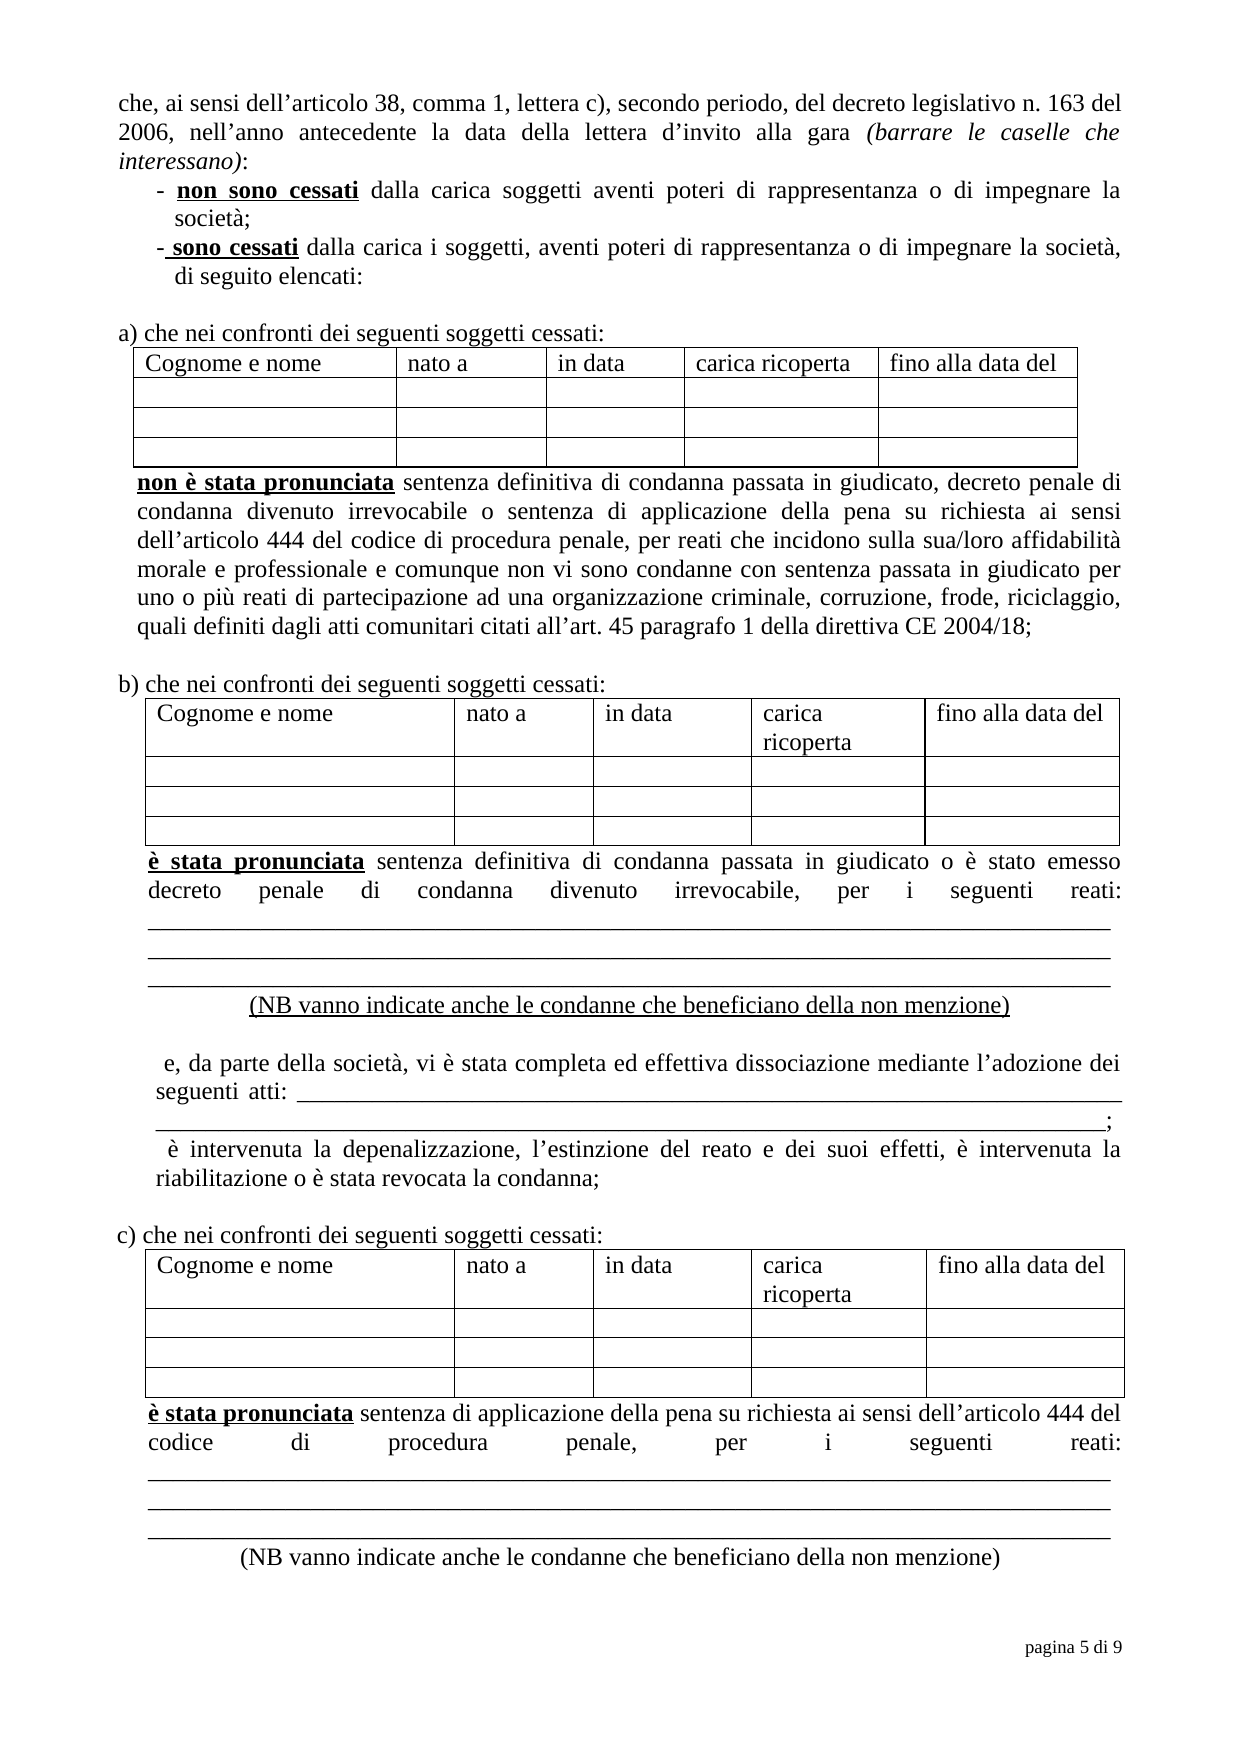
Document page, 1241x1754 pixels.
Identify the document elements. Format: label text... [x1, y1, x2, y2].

table_cell [879, 438, 1077, 466]
table_header carica ricoperta [752, 1250, 926, 1307]
table_cell [547, 378, 684, 407]
text è stata pronunciata sentenza di applicazione della pena su richiesta ai sensi dell’articolo 444 del codice di procedura penale, per i seguenti reati: _______________________________________________________________________________________________________________________________________________________________________________________________________________________________________ [148, 1398, 1122, 1542]
table_cell [752, 817, 924, 845]
table_cell [926, 787, 1119, 816]
text c) che nei confronti dei seguenti soggetti cessati: [117, 1220, 1122, 1249]
table_cell [134, 408, 396, 437]
table_header nato a [455, 699, 593, 756]
table_cell [752, 1309, 926, 1337]
table_cell [752, 1368, 926, 1397]
table_cell [594, 787, 751, 816]
table_header carica ricoperta [752, 699, 924, 756]
table_header Cognome e nome [146, 699, 454, 756]
table_cell [455, 1309, 593, 1337]
table_cell [752, 1338, 926, 1367]
table_cell [455, 817, 593, 845]
table_cell [146, 1309, 454, 1337]
text - sono cessati dalla carica i soggetti, aventi poteri di rappresentanza o di impegnare la società, di seguito elencati: [137, 232, 1122, 290]
table_cell [146, 787, 454, 816]
table_header in data [594, 699, 751, 756]
table_header nato a [397, 348, 546, 377]
table_cell [134, 378, 396, 407]
table_cell [927, 1338, 1124, 1367]
table_header carica ricoperta [685, 348, 878, 377]
table_header Cognome e nome [134, 348, 396, 377]
table_cell [397, 438, 546, 466]
table_cell [594, 1309, 751, 1337]
table_cell [134, 438, 396, 466]
table_cell [397, 378, 546, 407]
table_header fino alla data del [879, 348, 1077, 377]
table_header fino alla data del [927, 1250, 1124, 1307]
table_cell [926, 757, 1119, 786]
table_cell [594, 817, 751, 845]
table_cell [594, 757, 751, 786]
table_cell [146, 1338, 454, 1367]
table_cell [594, 1368, 751, 1397]
text è stata pronunciata sentenza definitiva di condanna passata in giudicato o è stato emesso decreto penale di condanna divenuto irrevocabile, per i seguenti reati: _______________________________________________________________________________________________________________________________________________________________________________________________________________________________________ [148, 846, 1122, 990]
table_cell [752, 787, 924, 816]
text che, ai sensi dell’articolo 38, comma 1, lettera c), secondo periodo, del decreto legislativo n. 163 del 2006, nell’anno antecedente la data della lettera d’invito alla gara (barrare le caselle che interessano): [118, 88, 1122, 175]
table_cell [927, 1368, 1124, 1397]
table_cell [879, 408, 1077, 437]
table_header nato a [455, 1250, 593, 1307]
table_cell [455, 1368, 593, 1397]
table_cell [752, 757, 924, 786]
table_cell [879, 378, 1077, 407]
table_cell [146, 817, 454, 845]
text (NB vanno indicate anche le condanne che beneficiano della non menzione) [137, 990, 1122, 1019]
text  e, da parte della società, vi è stata completa ed effettiva dissociazione mediante l’adozione dei seguenti atti: __________________________________________________________________ ____________________________________________________________________________; [137, 1048, 1122, 1134]
table_cell [685, 378, 878, 407]
table_cell [455, 1338, 593, 1367]
table_header in data [547, 348, 684, 377]
table_cell [397, 408, 546, 437]
table_cell [547, 438, 684, 466]
table_header Cognome e nome [146, 1250, 454, 1307]
text a) che nei confronti dei seguenti soggetti cessati: [118, 318, 1122, 347]
text  è intervenuta la depenalizzazione, l’estinzione del reato e dei suoi effetti, è intervenuta la riabilitazione o è stata revocata la condanna; [137, 1134, 1122, 1191]
text (NB vanno indicate anche le condanne che beneficiano della non menzione) [118, 1542, 1122, 1570]
text non è stata pronunciata sentenza definitiva di condanna passata in giudicato, decreto penale di condanna divenuto irrevocabile o sentenza di applicazione della pena su richiesta ai sensi dell’articolo 444 del codice di procedura penale, per reati che incidono sulla sua/loro affidabilità morale e professionale e comunque non vi sono condanne con sentenza passata in giudicato per uno o più reati di partecipazione ad una organizzazione criminale, corruzione, frode, riciclaggio, quali definiti dagli atti comunitari citati all’art. 45 paragrafo 1 della direttiva CE 2004/18; [137, 467, 1122, 640]
table_cell [547, 408, 684, 437]
table_cell [594, 1338, 751, 1367]
table_cell [685, 438, 878, 466]
text - non sono cessati dalla carica soggetti aventi poteri di rappresentanza o di impegnare la società; [137, 175, 1122, 232]
table_cell [455, 787, 593, 816]
table_cell [146, 1368, 454, 1397]
table_cell [927, 1309, 1124, 1337]
table_header in data [594, 1250, 751, 1307]
table_cell [455, 757, 593, 786]
table_cell [685, 408, 878, 437]
table_cell [146, 757, 454, 786]
table_header fino alla data del [926, 699, 1119, 756]
table_cell [926, 817, 1119, 845]
text b) che nei confronti dei seguenti soggetti cessati: [118, 669, 1122, 697]
